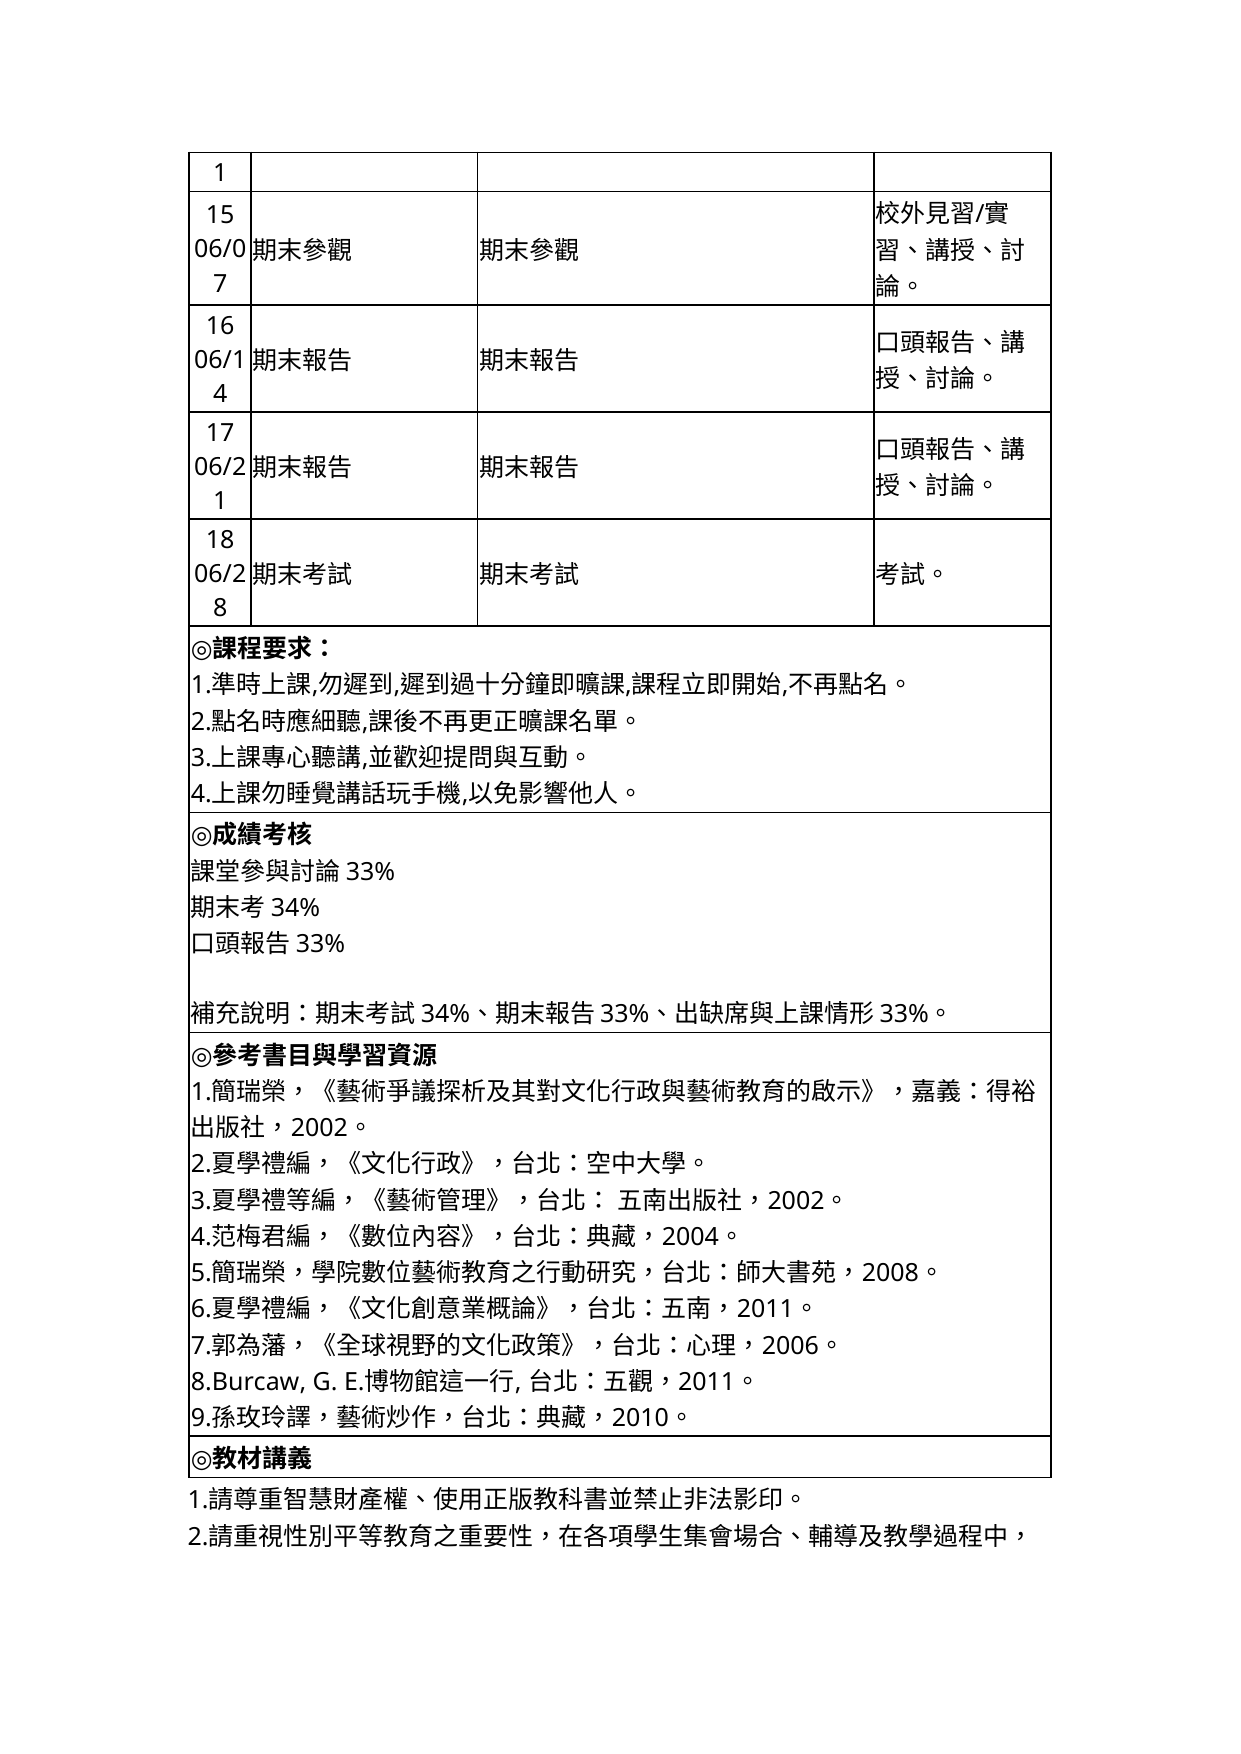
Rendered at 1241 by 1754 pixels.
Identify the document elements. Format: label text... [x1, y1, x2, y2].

table_cell [875, 153, 1050, 191]
table_cell [252, 153, 477, 191]
table_cell ◎課程要求： 1.準時上課,勿遲到,遲到過十分鐘即曠課,課程立即開始,不再點名。 2.點名時應細聽,課後不再更正曠課名單。 3.上課專心聽講,並歡迎提問與互動。 4.上課勿睡覺講話玩手機,以免影響他人。 [190, 627, 1050, 812]
table_cell 期末考試 [252, 520, 477, 625]
table_cell [478, 153, 873, 191]
table_cell ◎成績考核 課堂參與討論33% 期末考34% 口頭報告33% 補充說明：期末考試34%、期末報告33%、出缺席與上課情形33%。 [190, 813, 1050, 1032]
table_cell 18 06/28 [190, 520, 250, 625]
table_cell 1 [190, 153, 250, 191]
table_cell 期末報告 [252, 413, 477, 518]
text 1.請尊重智慧財產權、使用正版教科書並禁止非法影印。 2.請重視性別平等教育之重要性，在各項學生集會場合、輔導及教學過程中， [187, 1480, 1053, 1552]
table_cell 期末報告 [478, 306, 873, 411]
table_cell 口頭報告、講授、討論。 [875, 306, 1050, 411]
table_cell 校外見習/實習、講授、討論。 [875, 192, 1050, 304]
table_cell 考試。 [875, 520, 1050, 625]
table_cell 期末參觀 [478, 192, 873, 304]
table_cell 口頭報告、講授、討論。 [875, 413, 1050, 518]
table_cell 期末考試 [478, 520, 873, 625]
table_cell 期末報告 [478, 413, 873, 518]
table_cell 期末報告 [252, 306, 477, 411]
table_cell 期末參觀 [252, 192, 477, 304]
table_cell 17 06/21 [190, 413, 250, 518]
table_cell 15 06/07 [190, 192, 250, 304]
table_cell 16 06/14 [190, 306, 250, 411]
table_cell ◎參考書目與學習資源 1.簡瑞榮，《藝術爭議探析及其對文化行政與藝術教育的啟示》，嘉義：得裕出版社，2002。 2.夏學禮編，《文化行政》，台北：空中大學。 3.夏學禮等編，《藝術管理》，台北： 五南出版社，2002。 4.范梅君編，《數位內容》，台北：典藏，2004。 5.簡瑞榮，學院數位藝術教育之行動研究，台北：師大書苑，2008。 6.夏學禮編，《文化創意業概論》，台北：五南，2011。 7.郭為藩，《全球視野的文化政策》，台北：心理，2006。 8.Burcaw, G. E.博物館這一行, 台北：五觀，2011。 9.孫玫玲譯，藝術炒作，台北：典藏，2010。 [190, 1033, 1050, 1435]
table_cell ◎教材講義 [190, 1437, 1050, 1477]
